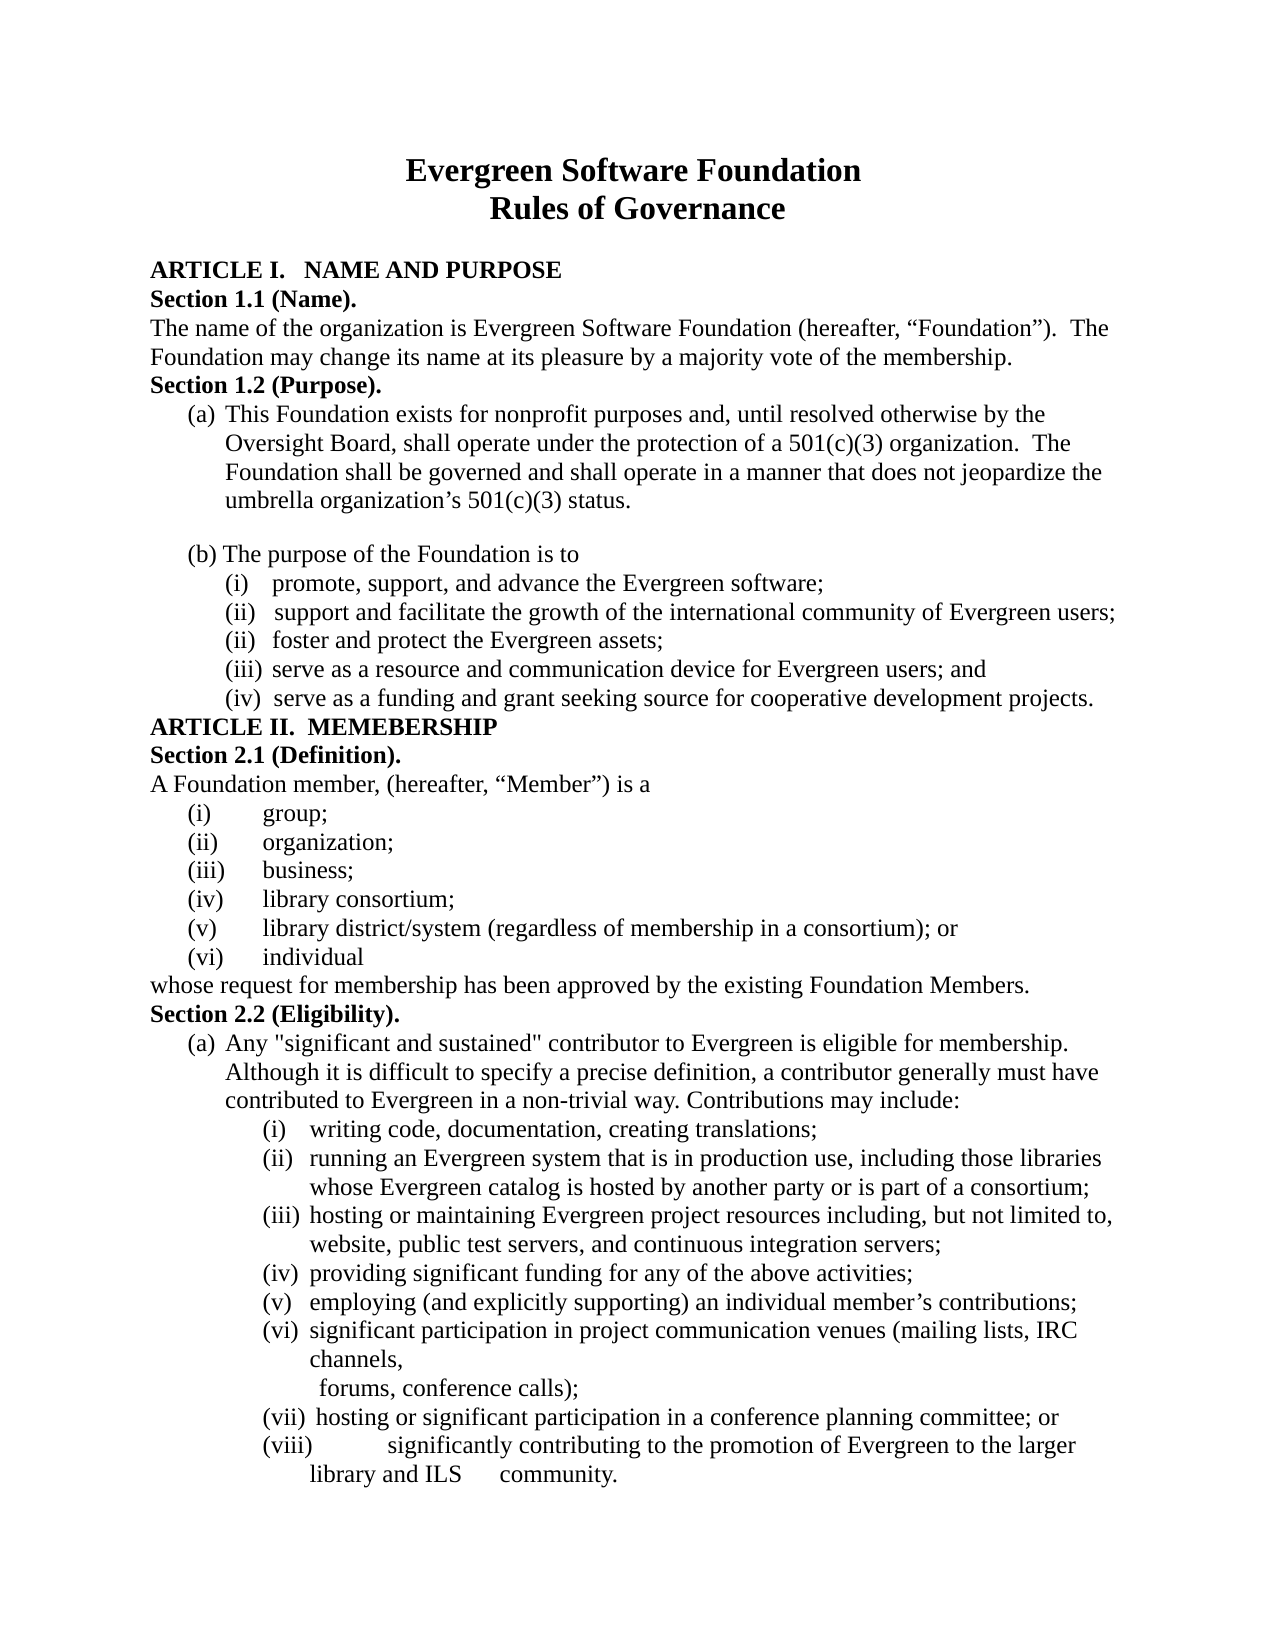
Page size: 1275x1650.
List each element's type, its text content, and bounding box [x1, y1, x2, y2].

text (b) The purpose of the Foundation is to [150, 539, 1125, 568]
text The name of the organization is Evergreen Software Foundation (hereafter, “Foundation”). The Foundation may change its name at its pleasure by a majority vote of the membership. [150, 313, 1125, 370]
list running an Evergreen system that is in production use, including those libraries whose Evergreen catalog is hosted by another party or is part of a consortium; [262, 1143, 1125, 1200]
list significantly contributing to the promotion of Evergreen to the larger library and ILS community. [262, 1430, 1125, 1488]
list business; [187, 855, 1125, 884]
text Evergreen Software Foundation [150, 150, 1125, 188]
list individual [187, 942, 1125, 970]
text Section 1.2 (Purpose). [150, 370, 1125, 399]
text (i) promote, support, and advance the Evergreen software; (ii) support and facilitate the growth of the international community of Evergreen users; (ii) foster and protect the Evergreen assets; (iii) serve as a resource and communication device for Evergreen users; and (iv) serve as a funding and grant seeking source for cooperative development projects. [225, 568, 1125, 712]
list group; [187, 798, 1125, 827]
text Section 1.1 (Name). [150, 284, 1125, 313]
list writing code, documentation, creating translations; [262, 1114, 1125, 1143]
text Section 2.2 (Eligibility). [150, 999, 1125, 1028]
list This Foundation exists for nonprofit purposes and, until resolved otherwise by the Oversight Board, shall operate under the protection of a 501(c)(3) organization. The Foundation shall be governed and shall operate in a manner that does not jeopardize the umbrella organization’s 501(c)(3) status. [187, 399, 1125, 514]
text whose request for membership has been approved by the existing Foundation Members. [150, 970, 1125, 999]
list significant participation in project communication venues (mailing lists, IRC channels, [262, 1315, 1125, 1373]
list library consortium; [187, 884, 1125, 913]
list organization; [187, 827, 1125, 855]
list employing (and explicitly supporting) an individual member’s contributions; [262, 1287, 1125, 1315]
list hosting or significant participation in a conference planning committee; or [262, 1402, 1125, 1430]
list hosting or maintaining Evergreen project resources including, but not limited to, website, public test servers, and continuous integration servers; [262, 1200, 1125, 1258]
text Section 2.1 (Definition). [150, 740, 1125, 769]
text ARTICLE II. MEMEBERSHIP [150, 712, 1125, 740]
text ARTICLE I. NAME AND PURPOSE [150, 255, 1125, 284]
list providing significant funding for any of the above activities; [262, 1258, 1125, 1287]
list library district/system (regardless of membership in a consortium); or [187, 913, 1125, 942]
list Any "significant and sustained" contributor to Evergreen is eligible for membership. Although it is difficult to specify a precise definition, a contributor generally must have contributed to Evergreen in a non-trivial way. Contributions may include: [187, 1028, 1125, 1114]
list forums, conference calls); [262, 1373, 1125, 1402]
text Rules of Governance [150, 188, 1125, 227]
text A Foundation member, (hereafter, “Member”) is a [150, 769, 1125, 798]
